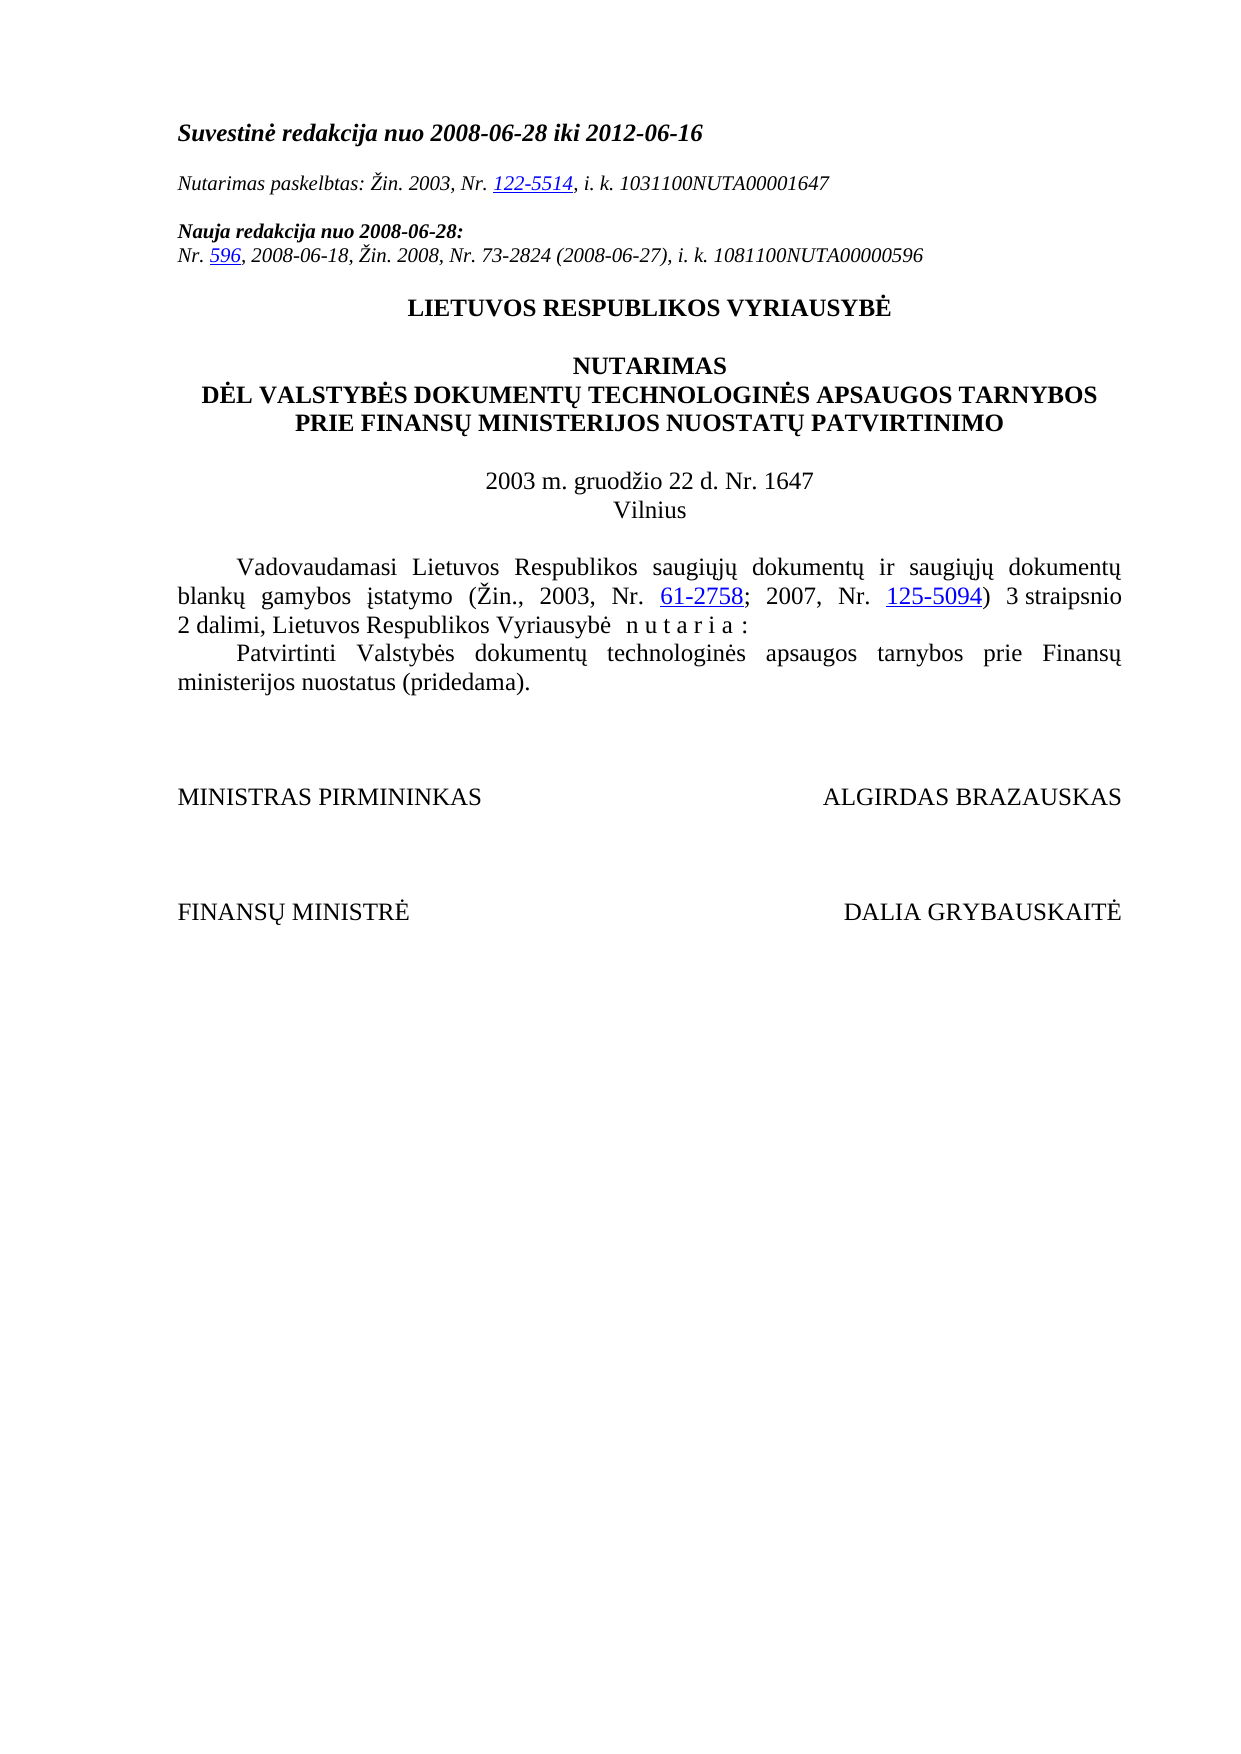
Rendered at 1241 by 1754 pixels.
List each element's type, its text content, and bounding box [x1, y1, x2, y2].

text Vilnius [177, 495, 1122, 523]
text MINISTRAS PIRMININKAS ALGIRDAS BRAZAUSKAS [177, 782, 1122, 811]
text Lietuvos Respublikos Vyriausybė [177, 293, 1122, 322]
text Nauja redakcija nuo 2008-06-28: [177, 219, 1122, 243]
text 2003 m. gruodžio 22 d. Nr. 1647 [177, 466, 1122, 495]
text FINANSŲ MINISTRĖ DALIA GRYBAUSKAITĖ [177, 897, 1122, 926]
text Nr. 596, 2008-06-18, Žin. 2008, Nr. 73-2824 (2008-06-27), i. k. 1081100NUTA00000596 [177, 243, 1122, 267]
text Suvestinė redakcija nuo 2008-06-28 iki 2012-06-16 [177, 118, 1122, 147]
text DĖL valstybės dokumentų technologinės apsaugos tarnybos prie finansų ministerijos nuostatų patvirtinimo [177, 380, 1122, 437]
text Nutarimas paskelbtas: Žin. 2003, Nr. 122-5514, i. k. 1031100NUTA00001647 [177, 171, 1122, 195]
text Vadovaudamasi Lietuvos Respublikos saugiųjų dokumentų ir saugiųjų dokumentų blankų gamybos įstatymo (Žin., 2003, Nr. 61-2758; 2007, Nr. 125-5094) 3 straipsnio 2 dalimi, Lietuvos Respublikos Vyriausybė nutaria: [177, 552, 1122, 638]
text NUTARIMAS [177, 351, 1122, 380]
text Patvirtinti Valstybės dokumentų technologinės apsaugos tarnybos prie Finansų ministerijos nuostatus (pridedama). [177, 638, 1122, 696]
